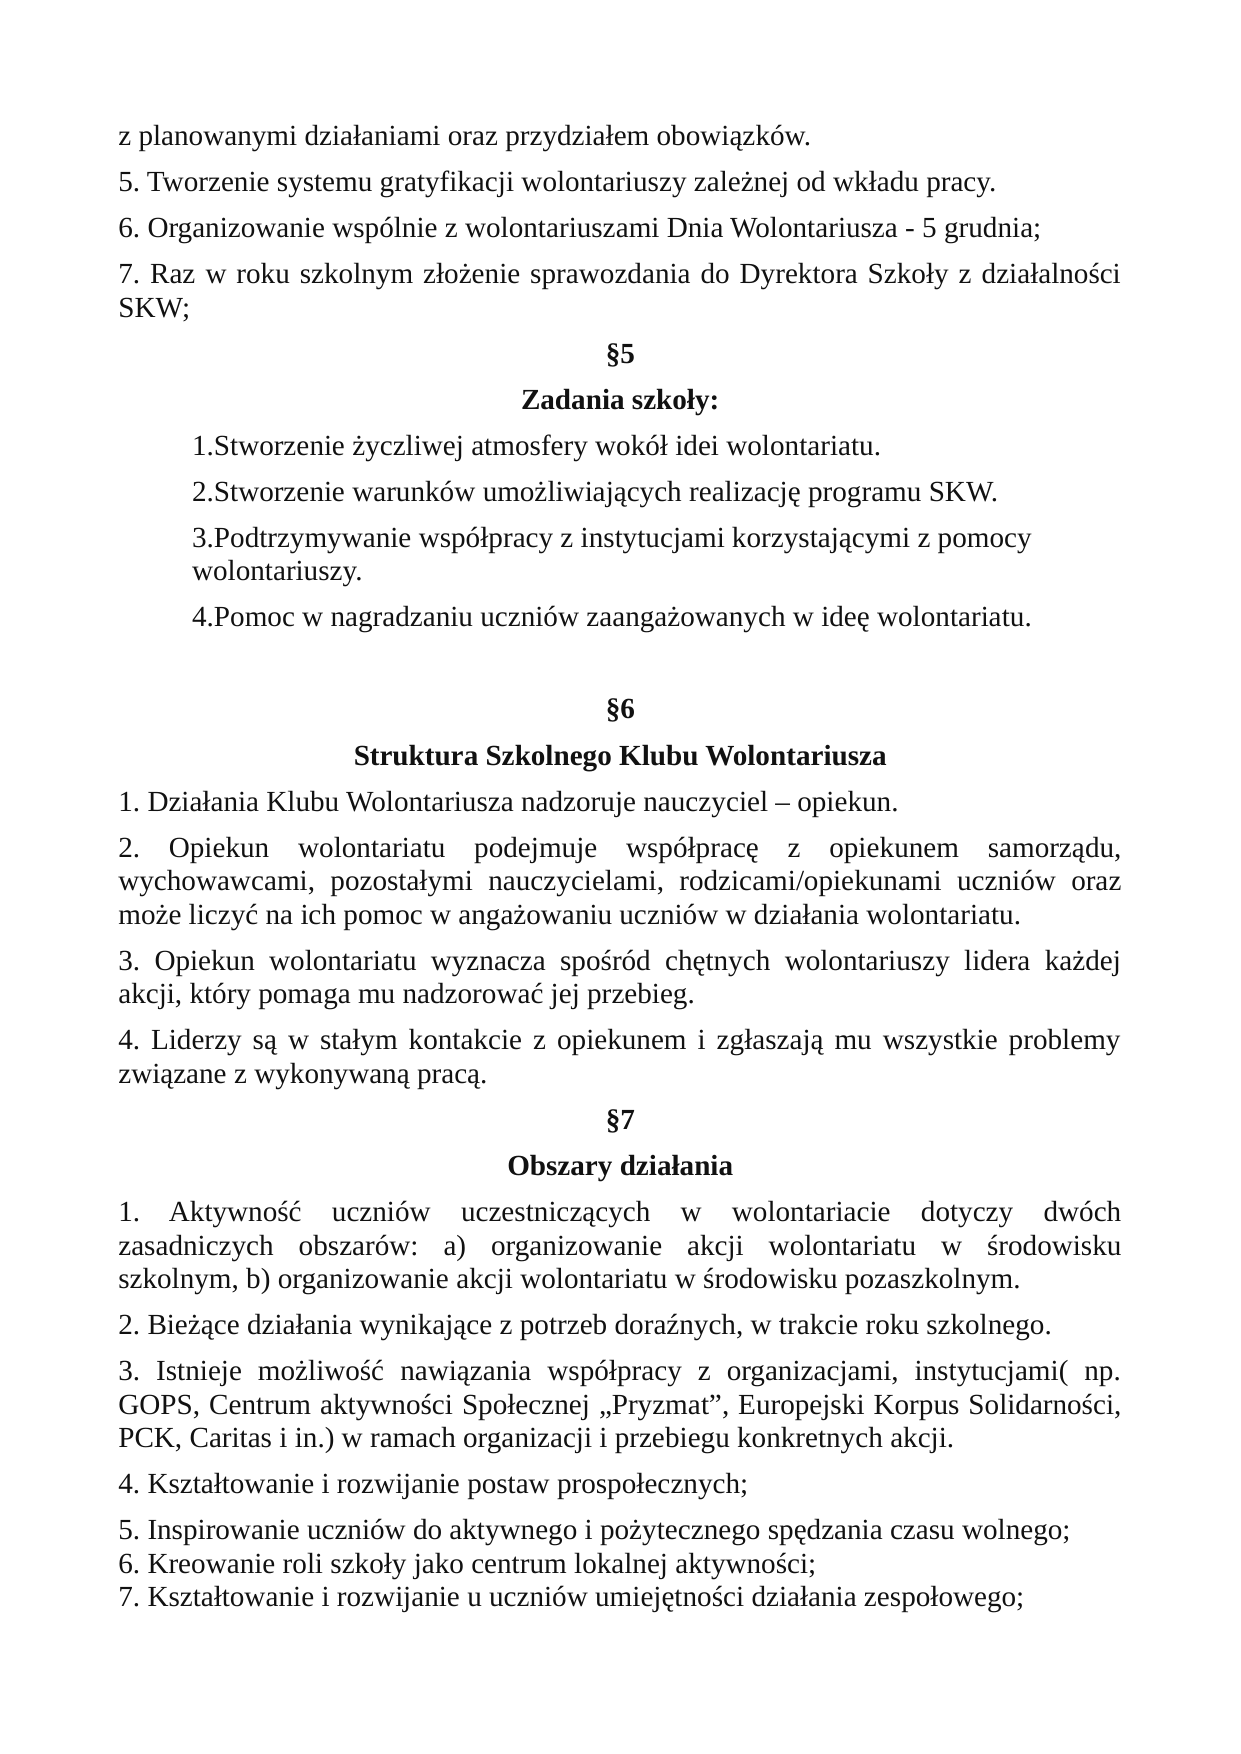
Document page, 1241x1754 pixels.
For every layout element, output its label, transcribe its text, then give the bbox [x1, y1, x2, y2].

text Zadania szkoły: [118, 382, 1122, 415]
text 1.Stworzenie życzliwej atmosfery wokół idei wolontariatu. [192, 428, 1122, 461]
text 3. Istnieje możliwość nawiązania współpracy z organizacjami, instytucjami( np. GOPS, Centrum aktywności Społecznej „Pryzmat”, Europejski Korpus Solidarności, PCK, Caritas i in.) w ramach organizacji i przebiegu konkretnych akcji. [118, 1353, 1122, 1454]
text 5. Tworzenie systemu gratyfikacji wolontariuszy zależnej od wkładu pracy. [118, 164, 1122, 198]
text §5 [118, 336, 1122, 369]
text 1. Działania Klubu Wolontariusza nadzoruje nauczyciel – opiekun. [118, 784, 1122, 817]
text 6. Organizowanie wspólnie z wolontariuszami Dnia Wolontariusza - 5 grudnia; [118, 210, 1122, 244]
text 7. Raz w roku szkolnym złożenie sprawozdania do Dyrektora Szkoły z działalności SKW; [118, 256, 1122, 323]
text §6 [118, 692, 1122, 725]
text 5. Inspirowanie uczniów do aktywnego i pożytecznego spędzania czasu wolnego; [118, 1512, 1122, 1546]
text Struktura Szkolnego Klubu Wolontariusza [118, 738, 1122, 771]
text 4. Kształtowanie i rozwijanie postaw prospołecznych; [118, 1466, 1122, 1500]
text 1. Aktywność uczniów uczestniczących w wolontariacie dotyczy dwóch zasadniczych obszarów: a) organizowanie akcji wolontariatu w środowisku szkolnym, b) organizowanie akcji wolontariatu w środowisku pozaszkolnym. [118, 1194, 1122, 1295]
text 2. Opiekun wolontariatu podejmuje współpracę z opiekunem samorządu, wychowawcami, pozostałymi nauczycielami, rodzicami/opiekunami uczniów oraz może liczyć na ich pomoc w angażowaniu uczniów w działania wolontariatu. [118, 830, 1122, 930]
text 4. Liderzy są w stałym kontakcie z opiekunem i zgłaszają mu wszystkie problemy związane z wykonywaną pracą. [118, 1022, 1122, 1089]
text 2. Bieżące działania wynikające z potrzeb doraźnych, w trakcie roku szkolnego. [118, 1307, 1122, 1341]
text 2.Stworzenie warunków umożliwiających realizację programu SKW. [192, 474, 1122, 507]
text 3. Opiekun wolontariatu wyznacza spośród chętnych wolontariuszy lidera każdej akcji, który pomaga mu nadzorować jej przebieg. [118, 943, 1122, 1010]
text 6. Kreowanie roli szkoły jako centrum lokalnej aktywności; 7. Kształtowanie i rozwijanie u uczniów umiejętności działania zespołowego; [118, 1546, 1122, 1613]
text z planowanymi działaniami oraz przydziałem obowiązków. [118, 118, 1122, 152]
text Obszary działania [118, 1148, 1122, 1182]
text 4.Pomoc w nagradzaniu uczniów zaangażowanych w ideę wolontariatu. [192, 599, 1122, 633]
text 3.Podtrzymywanie współpracy z instytucjami korzystającymi z pomocy wolontariuszy. [192, 520, 1122, 587]
text §7 [118, 1102, 1122, 1136]
